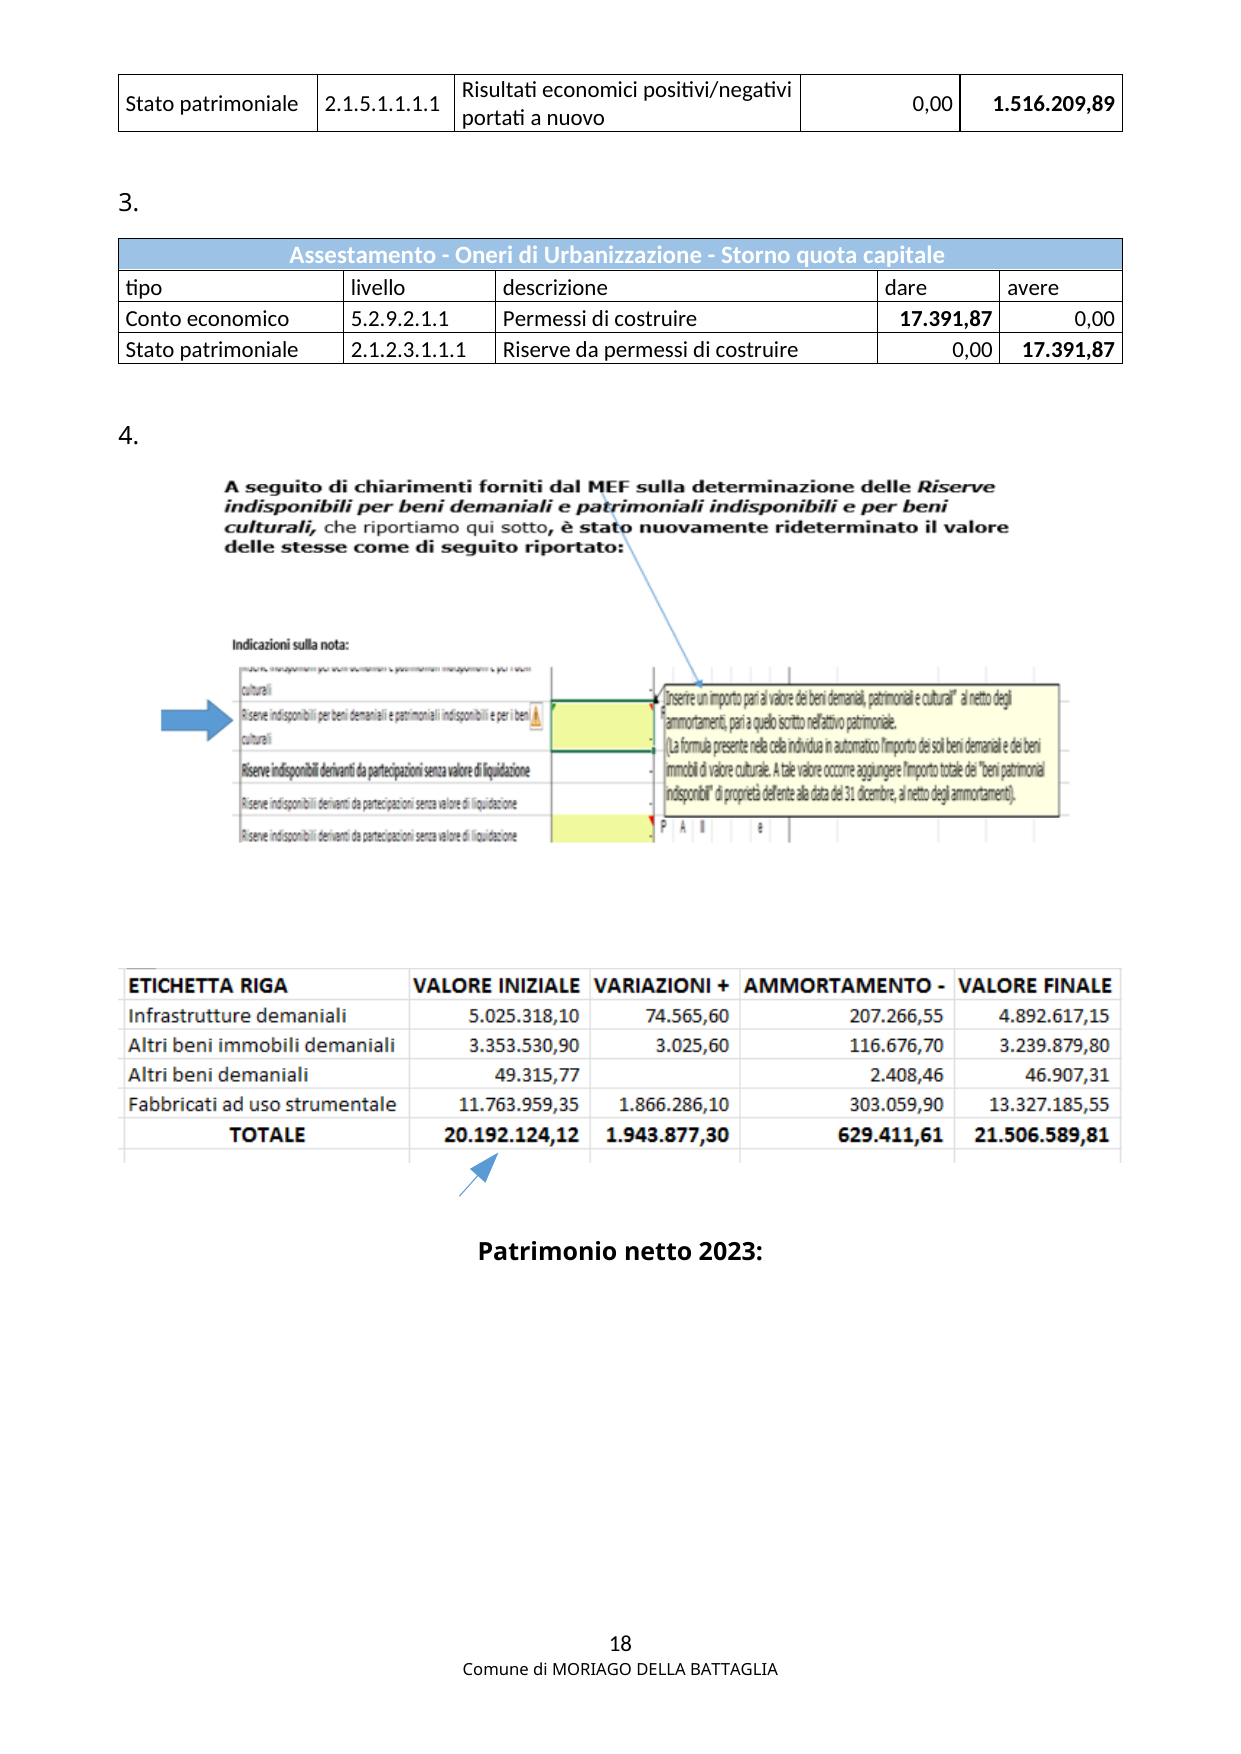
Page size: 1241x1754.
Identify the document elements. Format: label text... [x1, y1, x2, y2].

table_cell descrizione [496, 271, 877, 301]
table_cell 17.391,87 [1000, 333, 1122, 363]
table_header Assestamento - Oneri di Urbanizzazione - Storno quota capitale [119, 239, 1122, 269]
table_cell dare [878, 271, 999, 301]
table_cell Riserve da permessi di costruire [496, 333, 877, 363]
text Patrimonio netto 2023: [118, 1234, 1122, 1268]
table_cell Stato patrimoniale [119, 333, 343, 363]
text 4. [118, 417, 1122, 451]
table_cell 2.1.2.3.1.1.1 [344, 333, 495, 363]
table_cell Permessi di costruire [496, 302, 877, 332]
table_cell avere [1000, 271, 1122, 301]
table_cell 5.2.9.2.1.1 [344, 302, 495, 332]
table_cell Risultati economici positivi/negativi portati a nuovo [455, 75, 800, 131]
table_cell 0,00 [1000, 302, 1122, 332]
table_cell Conto economico [119, 302, 343, 332]
table_cell 1.516.209,89 [961, 75, 1122, 131]
table_cell Stato patrimoniale [119, 75, 317, 131]
table_cell 17.391,87 [878, 302, 999, 332]
table_cell 0,00 [878, 333, 999, 363]
table_cell 2.1.5.1.1.1.1 [318, 75, 454, 131]
text 3. [118, 185, 1122, 219]
table_cell tipo [119, 271, 343, 301]
table_cell livello [344, 271, 495, 301]
table_cell 0,00 [801, 75, 959, 131]
